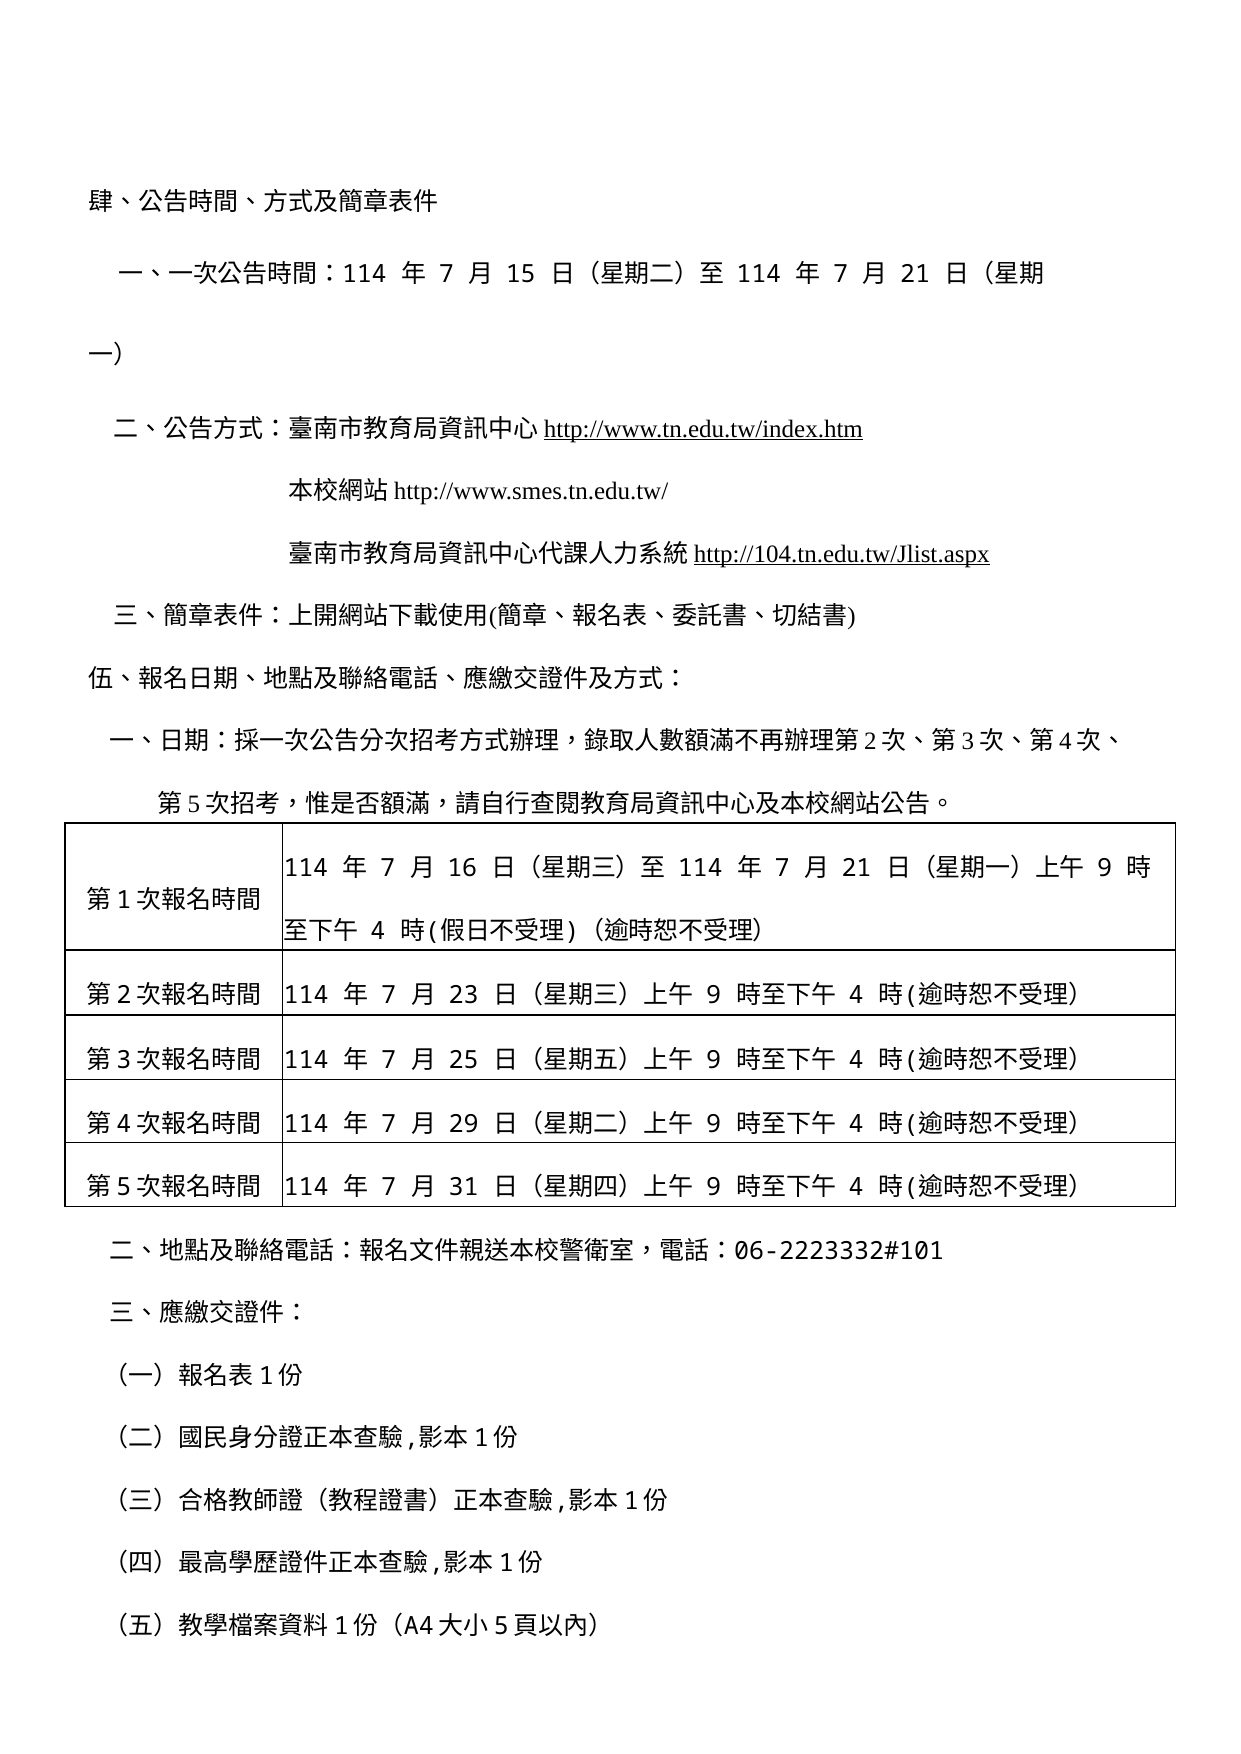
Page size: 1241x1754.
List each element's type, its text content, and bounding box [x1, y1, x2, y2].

text 一、日期：採一次公告分次招考方式辦理，錄取人數額滿不再辦理第2次、第3次、第4次、 [109, 697, 1152, 760]
text （五）教學檔案資料1份（A4大小5頁以內） [89, 1582, 1152, 1644]
text （二）國民身分證正本查驗,影本1份 [89, 1394, 1152, 1457]
text 肆、公告時間、方式及簡章表件 [89, 158, 1152, 221]
table_cell 第2次報名時間 [66, 951, 282, 1014]
table_cell 第4次報名時間 [66, 1080, 282, 1142]
table_header 第1次報名時間 [66, 824, 282, 949]
table_cell 114 年 7 月 23 日（星期三）上午 9 時至下午 4 時(逾時恕不受理） [283, 951, 1175, 1014]
text 臺南市教育局資訊中心代課人力系統http://104.tn.edu.tw/Jlist.aspx [89, 510, 1152, 572]
text 一、一次公告時間：114 年 7 月 15 日（星期二）至 114 年 7 月 21 日（星期一） [89, 230, 1049, 374]
text 本校網站http://www.smes.tn.edu.tw/ [89, 447, 1152, 510]
table_cell 第3次報名時間 [66, 1016, 282, 1078]
table_cell 114 年 7 月 31 日（星期四）上午 9 時至下午 4 時(逾時恕不受理） [283, 1143, 1175, 1206]
text （一）報名表1份 [89, 1332, 1152, 1394]
table_cell 114 年 7 月 25 日（星期五）上午 9 時至下午 4 時(逾時恕不受理） [283, 1016, 1175, 1078]
text 三、應繳交證件： [109, 1269, 1152, 1332]
table_header 114 年 7 月 16 日（星期三）至 114 年 7 月 21 日（星期一）上午 9 時至下午 4 時(假日不受理)（逾時恕不受理） [283, 824, 1175, 949]
text （三）合格教師證（教程證書）正本查驗,影本1份 [89, 1457, 1152, 1519]
text 第5次招考，惟是否額滿，請自行查閱教育局資訊中心及本校網站公告。 [89, 760, 1152, 822]
text 伍、報名日期、地點及聯絡電話、應繳交證件及方式： [89, 635, 1152, 697]
text （四）最高學歷證件正本查驗,影本1份 [89, 1519, 1152, 1582]
table_cell 114 年 7 月 29 日（星期二）上午 9 時至下午 4 時(逾時恕不受理） [283, 1080, 1175, 1142]
table_cell 第5次報名時間 [66, 1143, 282, 1206]
text 二、地點及聯絡電話：報名文件親送本校警衛室，電話：06-2223332#101 [109, 1207, 1152, 1269]
text 三、簡章表件：上開網站下載使用(簡章、報名表、委託書、切結書) [89, 572, 1152, 635]
text 二、公告方式：臺南市教育局資訊中心http://www.tn.edu.tw/index.htm [89, 385, 1152, 447]
